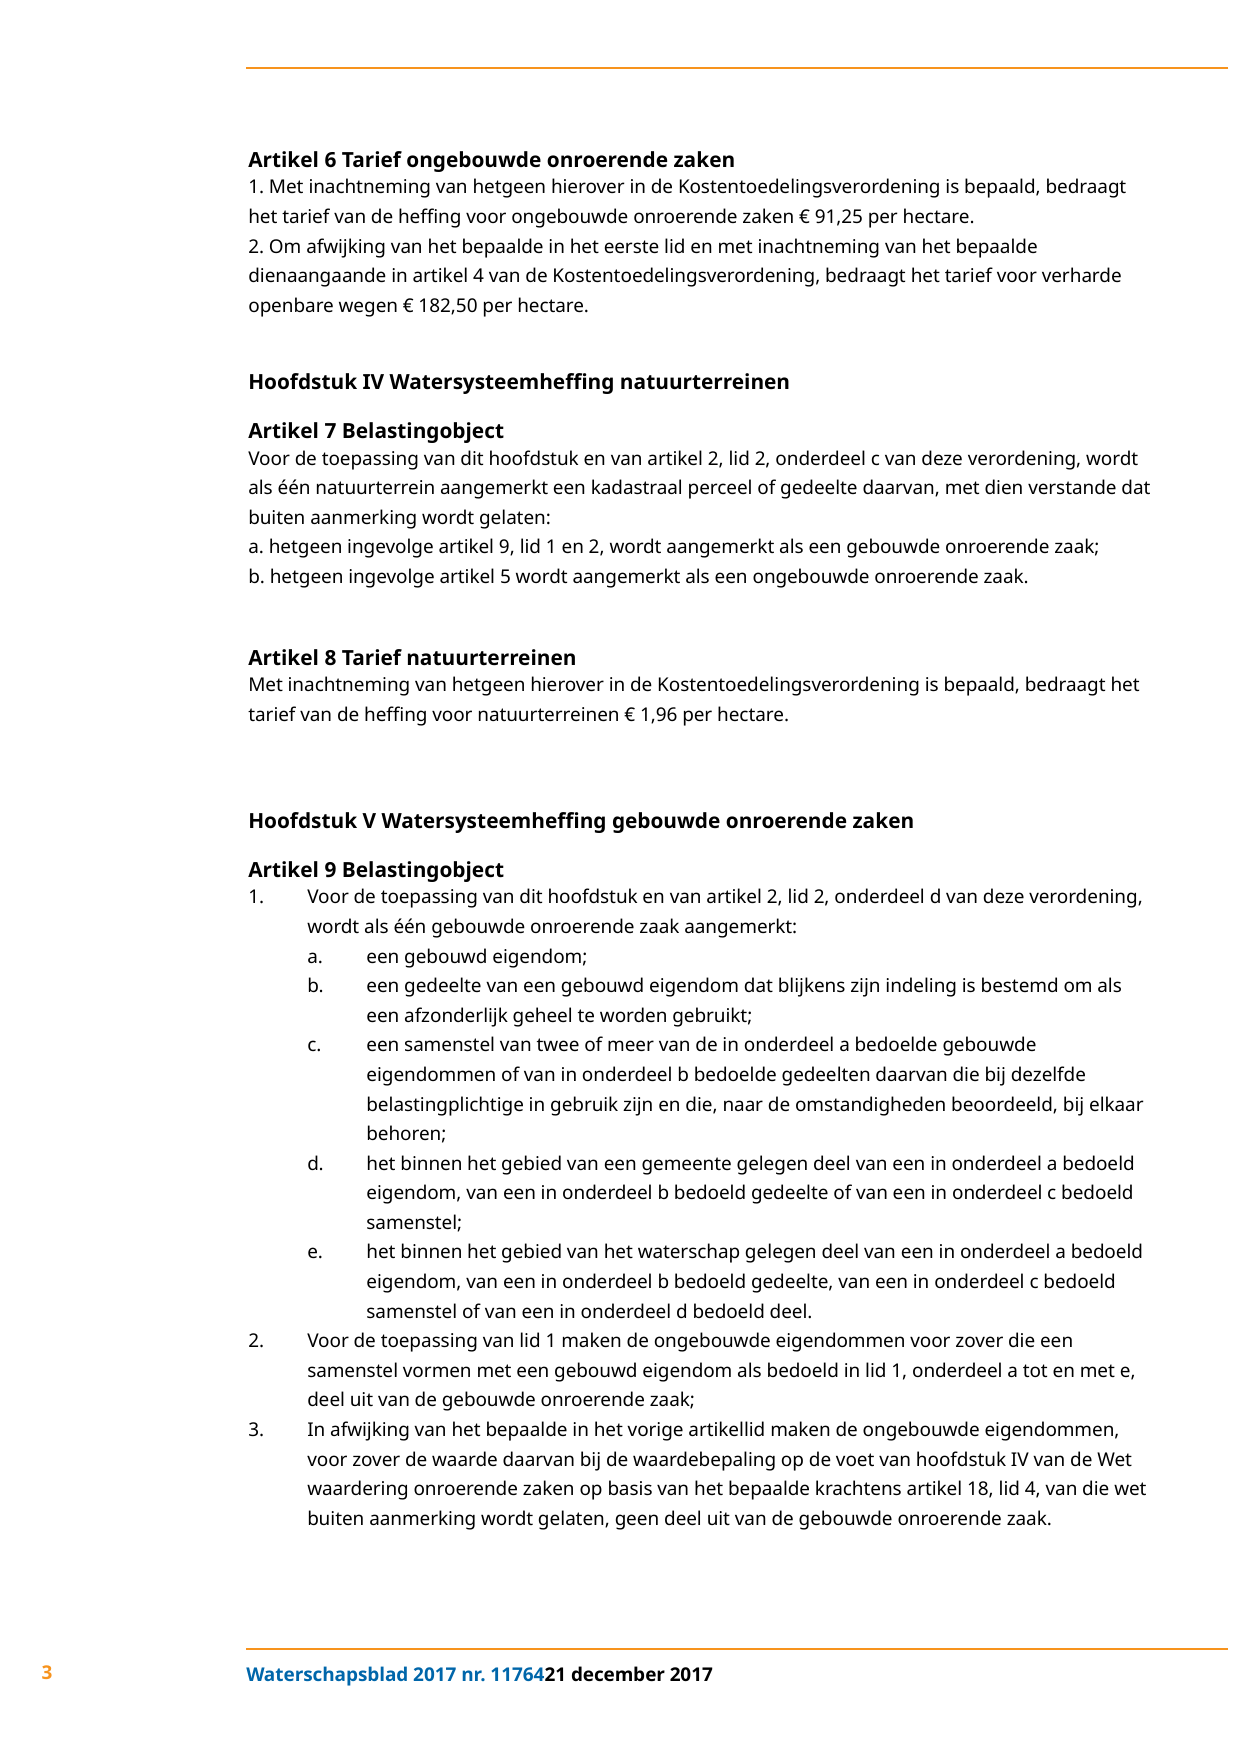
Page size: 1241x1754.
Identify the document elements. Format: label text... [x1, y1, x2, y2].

list Voor de toepassing van lid 1 maken de ongebouwde eigendommen voor zover die een samenstel vormen met een gebouwd eigendom als bedoeld in lid 1, onderdeel a tot en met e, deel uit van de gebouwde onroerende zaak; [248, 1327, 1152, 1412]
text 1. Met inachtneming van hetgeen hierover in de Kostentoedelingsverordening is bepaald, bedraagt het tarief van de heffing voor ongebouwde onroerende zaken € 91,25 per hectare. [248, 174, 1152, 229]
text Met inachtneming van hetgeen hierover in de Kostentoedelingsverordening is bepaald, bedraagt het tarief van de heffing voor natuurterreinen € 1,96 per hectare. [248, 672, 1152, 727]
list In afwijking van het bepaalde in het vorige artikellid maken de ongebouwde eigendommen, voor zover de waarde daarvan bij de waardebepaling op de voet van hoofdstuk IV van de Wet waardering onroerende zaken op basis van het bepaalde krachtens artikel 18, lid 4, van die wet buiten aanmerking wordt gelaten, geen deel uit van de gebouwde onroerende zaak. [248, 1416, 1152, 1531]
text Hoofdstuk V Watersysteemheffing gebouwde onroerende zaken [248, 806, 1152, 834]
text Artikel 9 Belastingobject [248, 855, 1152, 884]
list Voor de toepassing van dit hoofdstuk en van artikel 2, lid 2, onderdeel d van deze verordening, wordt als één gebouwde onroerende zaak aangemerkt: [248, 884, 1152, 939]
text Artikel 8 Tarief natuurterreinen [248, 643, 1152, 672]
text Artikel 7 Belastingobject [248, 416, 1152, 445]
text Hoofdstuk IV Watersysteemheffing natuurterreinen [248, 367, 1152, 396]
picture [41, 47, 231, 172]
list een gebouwd eigendom; [307, 943, 1152, 969]
list een samenstel van twee of meer van de in onderdeel a bedoelde gebouwde eigendommen of van in onderdeel b bedoelde gedeelten daarvan die bij dezelfde belastingplichtige in gebruik zijn en die, naar de omstandigheden beoordeeld, bij elkaar behoren; [307, 1032, 1152, 1146]
text Artikel 6 Tarief ongebouwde onroerende zaken [248, 145, 1152, 174]
list het binnen het gebied van het waterschap gelegen deel van een in onderdeel a bedoeld eigendom, van een in onderdeel b bedoeld gedeelte, van een in onderdeel c bedoeld samenstel of van een in onderdeel d bedoeld deel. [307, 1239, 1152, 1324]
text b. hetgeen ingevolge artikel 5 wordt aangemerkt als een ongebouwde onroerende zaak. [248, 563, 1152, 589]
text a. hetgeen ingevolge artikel 9, lid 1 en 2, wordt aangemerkt als een gebouwde onroerende zaak; [248, 534, 1152, 559]
list een gedeelte van een gebouwd eigendom dat blijkens zijn indeling is bestemd om als een afzonderlijk geheel te worden gebruikt; [307, 972, 1152, 1028]
text 2. Om afwijking van het bepaalde in het eerste lid en met inachtneming van het bepaalde dienaangaande in artikel 4 van de Kostentoedelingsverordening, bedraagt het tarief voor verharde openbare wegen € 182,50 per hectare. [248, 233, 1152, 318]
list het binnen het gebied van een gemeente gelegen deel van een in onderdeel a bedoeld eigendom, van een in onderdeel b bedoeld gedeelte of van een in onderdeel c bedoeld samenstel; [307, 1150, 1152, 1235]
text Voor de toepassing van dit hoofdstuk en van artikel 2, lid 2, onderdeel c van deze verordening, wordt als één natuurterrein aangemerkt een kadastraal perceel of gedeelte daarvan, met dien verstande dat buiten aanmerking wordt gelaten: [248, 445, 1152, 530]
